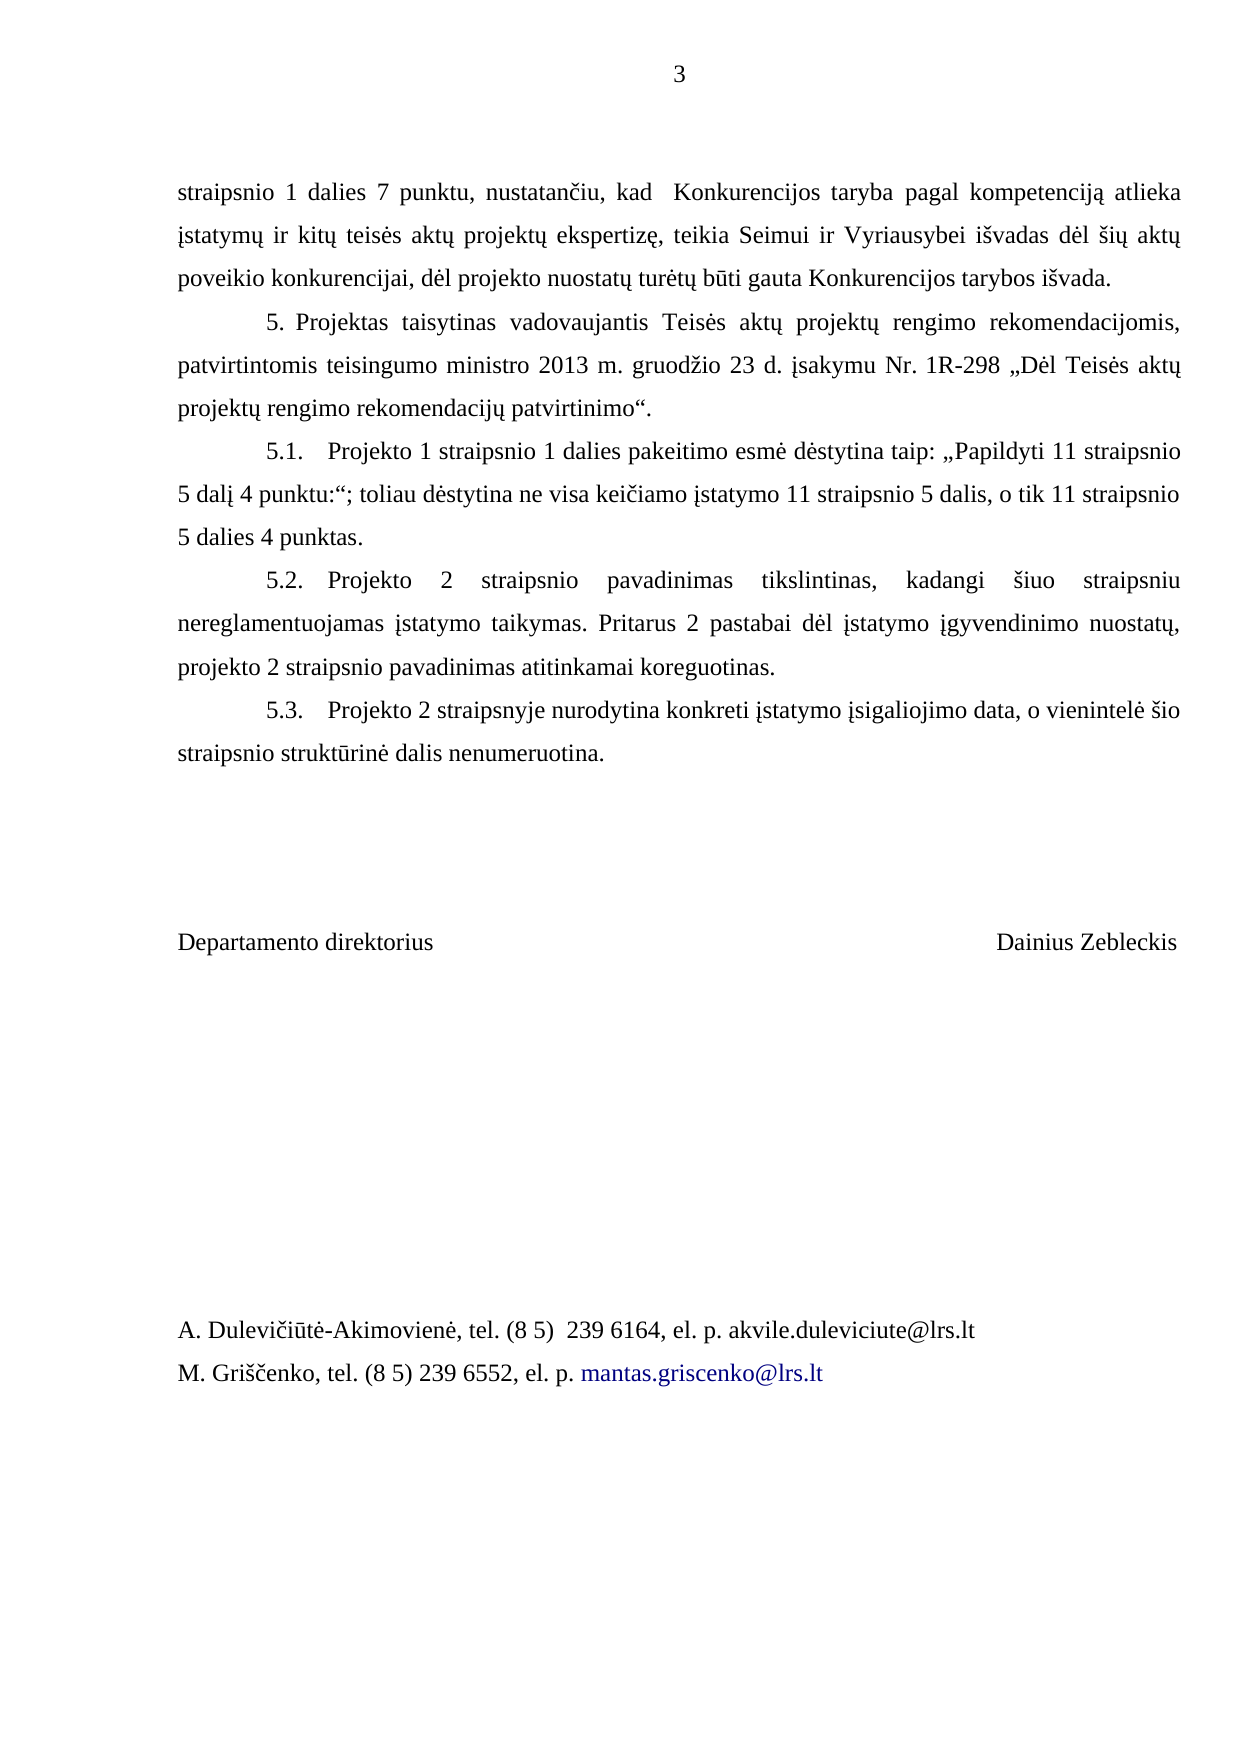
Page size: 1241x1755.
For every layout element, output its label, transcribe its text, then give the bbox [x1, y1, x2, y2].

list straipsnio 1 dalies 7 punktu, nustatančiu, kad Konkurencijos taryba pagal kompetenciją atlieka įstatymų ir kitų teisės aktų projektų ekspertizę, teikia Seimui ir Vyriausybei išvadas dėl šių aktų poveikio konkurencijai, dėl projekto nuostatų turėtų būti gauta Konkurencijos tarybos išvada. [177, 177, 1181, 292]
list Projekto 1 straipsnio 1 dalies pakeitimo esmė dėstytina taip: „Papildyti 11 straipsnio 5 dalį 4 punktu:“; toliau dėstytina ne visa keičiamo įstatymo 11 straipsnio 5 dalis, o tik 11 straipsnio 5 dalies 4 punktas. [177, 436, 1181, 551]
list Projekto 2 straipsnio pavadinimas tikslintinas, kadangi šiuo straipsniu nereglamentuojamas įstatymo taikymas. Pritarus 2 pastabai dėl įstatymo įgyvendinimo nuostatų, projekto 2 straipsnio pavadinimas atitinkamai koreguotinas. [177, 565, 1181, 680]
text A. Dulevičiūtė-Akimovienė, tel. (8 5) 239 6164, el. p. akvile.duleviciute@lrs.lt [177, 1315, 1181, 1344]
list Projektas taisytinas vadovaujantis Teisės aktų projektų rengimo rekomendacijomis, patvirtintomis teisingumo ministro 2013 m. gruodžio 23 d. įsakymu Nr. 1R-298 „Dėl Teisės aktų projektų rengimo rekomendacijų patvirtinimo“. [177, 307, 1181, 422]
list Projekto 2 straipsnyje nurodytina konkreti įstatymo įsigaliojimo data, o vienintelė šio straipsnio struktūrinė dalis nenumeruotina. [177, 695, 1181, 767]
text Departamento direktorius Dainius Zebleckis [177, 927, 1181, 956]
text M. Griščenko, tel. (8 5) 239 6552, el. p. mantas.griscenko@lrs.lt [177, 1358, 1181, 1387]
